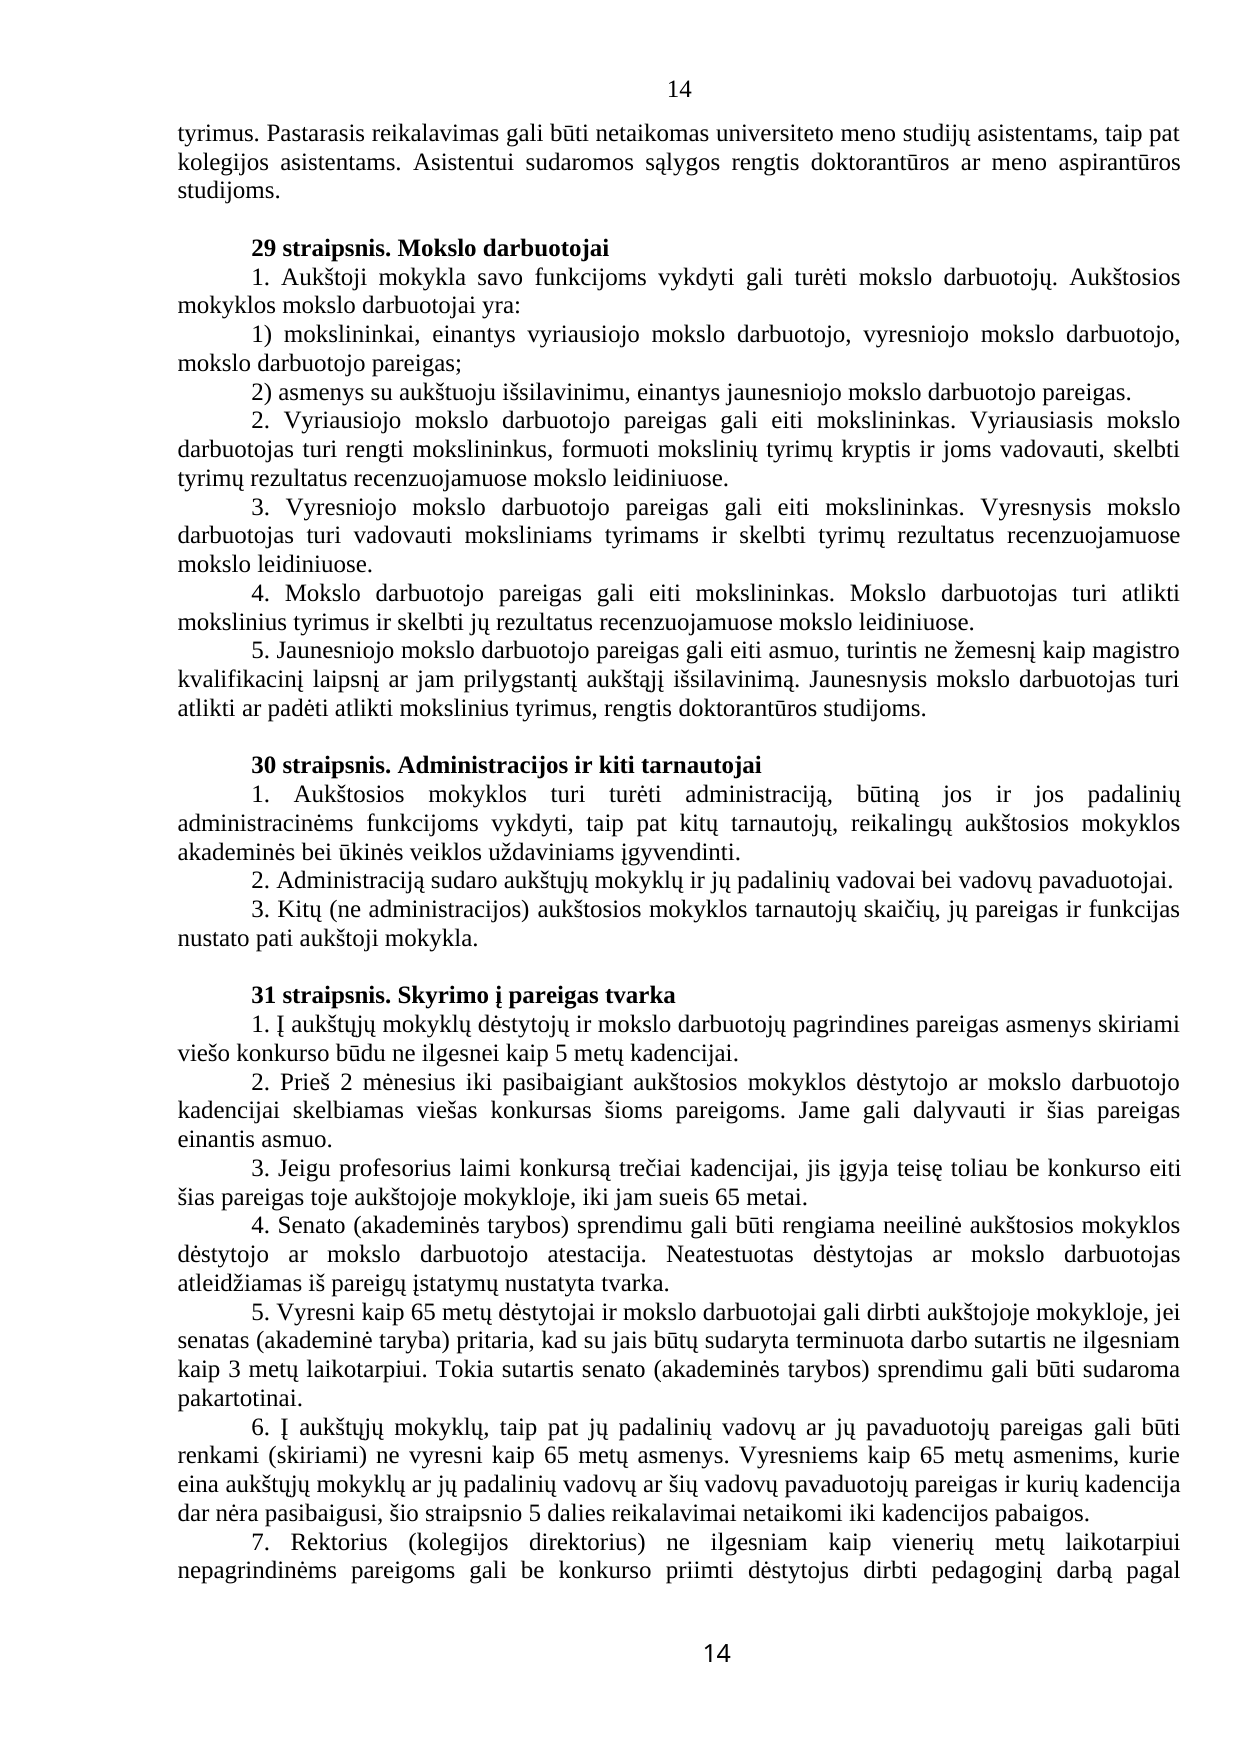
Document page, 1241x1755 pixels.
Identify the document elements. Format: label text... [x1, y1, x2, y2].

text 1. Aukštoji mokykla savo funkcijoms vykdyti gali turėti mokslo darbuotojų. Aukštosios mokyklos mokslo darbuotojai yra: [177, 262, 1181, 319]
text 29 straipsnis. Mokslo darbuotojai [177, 233, 1181, 262]
text 5. Vyresni kaip 65 metų dėstytojai ir mokslo darbuotojai gali dirbti aukštojoje mokykloje, jei senatas (akademinė taryba) pritaria, kad su jais būtų sudaryta terminuota darbo sutartis ne ilgesniam kaip 3 metų laikotarpiui. Tokia sutartis senato (akademinės tarybos) sprendimu gali būti sudaroma pakartotinai. [177, 1297, 1181, 1412]
text 2) asmenys su aukštuoju išsilavinimu, einantys jaunesniojo mokslo darbuotojo pareigas. [177, 377, 1181, 406]
text 2. Vyriausiojo mokslo darbuotojo pareigas gali eiti mokslininkas. Vyriausiasis mokslo darbuotojas turi rengti mokslininkus, formuoti mokslinių tyrimų kryptis ir joms vadovauti, skelbti tyrimų rezultatus recenzuojamuose mokslo leidiniuose. [177, 406, 1181, 492]
text 5. Jaunesniojo mokslo darbuotojo pareigas gali eiti asmuo, turintis ne žemesnį kaip magistro kvalifikacinį laipsnį ar jam prilygstantį aukštąjį išsilavinimą. Jaunesnysis mokslo darbuotojas turi atlikti ar padėti atlikti mokslinius tyrimus, rengtis doktorantūros studijoms. [177, 636, 1181, 722]
text 3. Kitų (ne administracijos) aukštosios mokyklos tarnautojų skaičių, jų pareigas ir funkcijas nustato pati aukštoji mokykla. [177, 894, 1181, 952]
text 3. Jeigu profesorius laimi konkursą trečiai kadencijai, jis įgyja teisę toliau be konkurso eiti šias pareigas toje aukštojoje mokykloje, iki jam sueis 65 metai. [177, 1153, 1181, 1211]
text tyrimus. Pastarasis reikalavimas gali būti netaikomas universiteto meno studijų asistentams, taip pat kolegijos asistentams. Asistentui sudaromos sąlygos rengtis doktorantūros ar meno aspirantūros studijoms. [177, 118, 1181, 204]
text 4. Mokslo darbuotojo pareigas gali eiti mokslininkas. Mokslo darbuotojas turi atlikti mokslinius tyrimus ir skelbti jų rezultatus recenzuojamuose mokslo leidiniuose. [177, 578, 1181, 636]
text 1. Į aukštųjų mokyklų dėstytojų ir mokslo darbuotojų pagrindines pareigas asmenys skiriami viešo konkurso būdu ne ilgesnei kaip 5 metų kadencijai. [177, 1009, 1181, 1067]
text 4. Senato (akademinės tarybos) sprendimu gali būti rengiama neeilinė aukštosios mokyklos dėstytojo ar mokslo darbuotojo atestacija. Neatestuotas dėstytojas ar mokslo darbuotojas atleidžiamas iš pareigų įstatymų nustatyta tvarka. [177, 1211, 1181, 1297]
text 1. Aukštosios mokyklos turi turėti administraciją, būtiną jos ir jos padalinių administracinėms funkcijoms vykdyti, taip pat kitų tarnautojų, reikalingų aukštosios mokyklos akademinės bei ūkinės veiklos uždaviniams įgyvendinti. [177, 779, 1181, 866]
text 6. Į aukštųjų mokyklų, taip pat jų padalinių vadovų ar jų pavaduotojų pareigas gali būti renkami (skiriami) ne vyresni kaip 65 metų asmenys. Vyresniems kaip 65 metų asmenims, kurie eina aukštųjų mokyklų ar jų padalinių vadovų ar šių vadovų pavaduotojų pareigas ir kurių kadencija dar nėra pasibaigusi, šio straipsnio 5 dalies reikalavimai netaikomi iki kadencijos pabaigos. [177, 1412, 1181, 1527]
text 2. Prieš 2 mėnesius iki pasibaigiant aukštosios mokyklos dėstytojo ar mokslo darbuotojo kadencijai skelbiamas viešas konkursas šioms pareigoms. Jame gali dalyvauti ir šias pareigas einantis asmuo. [177, 1067, 1181, 1153]
text 1) mokslininkai, einantys vyriausiojo mokslo darbuotojo, vyresniojo mokslo darbuotojo, mokslo darbuotojo pareigas; [177, 319, 1181, 377]
text 7. Rektorius (kolegijos direktorius) ne ilgesniam kaip vienerių metų laikotarpiui nepagrindinėms pareigoms gali be konkurso priimti dėstytojus dirbti pedagoginį darbą pagal [177, 1527, 1181, 1584]
text 2. Administraciją sudaro aukštųjų mokyklų ir jų padalinių vadovai bei vadovų pavaduotojai. [177, 866, 1181, 894]
text 30 straipsnis. Administracijos ir kiti tarnautojai [177, 751, 1181, 779]
text 31 straipsnis. Skyrimo į pareigas tvarka [177, 981, 1181, 1009]
text 3. Vyresniojo mokslo darbuotojo pareigas gali eiti mokslininkas. Vyresnysis mokslo darbuotojas turi vadovauti moksliniams tyrimams ir skelbti tyrimų rezultatus recenzuojamuose mokslo leidiniuose. [177, 492, 1181, 578]
